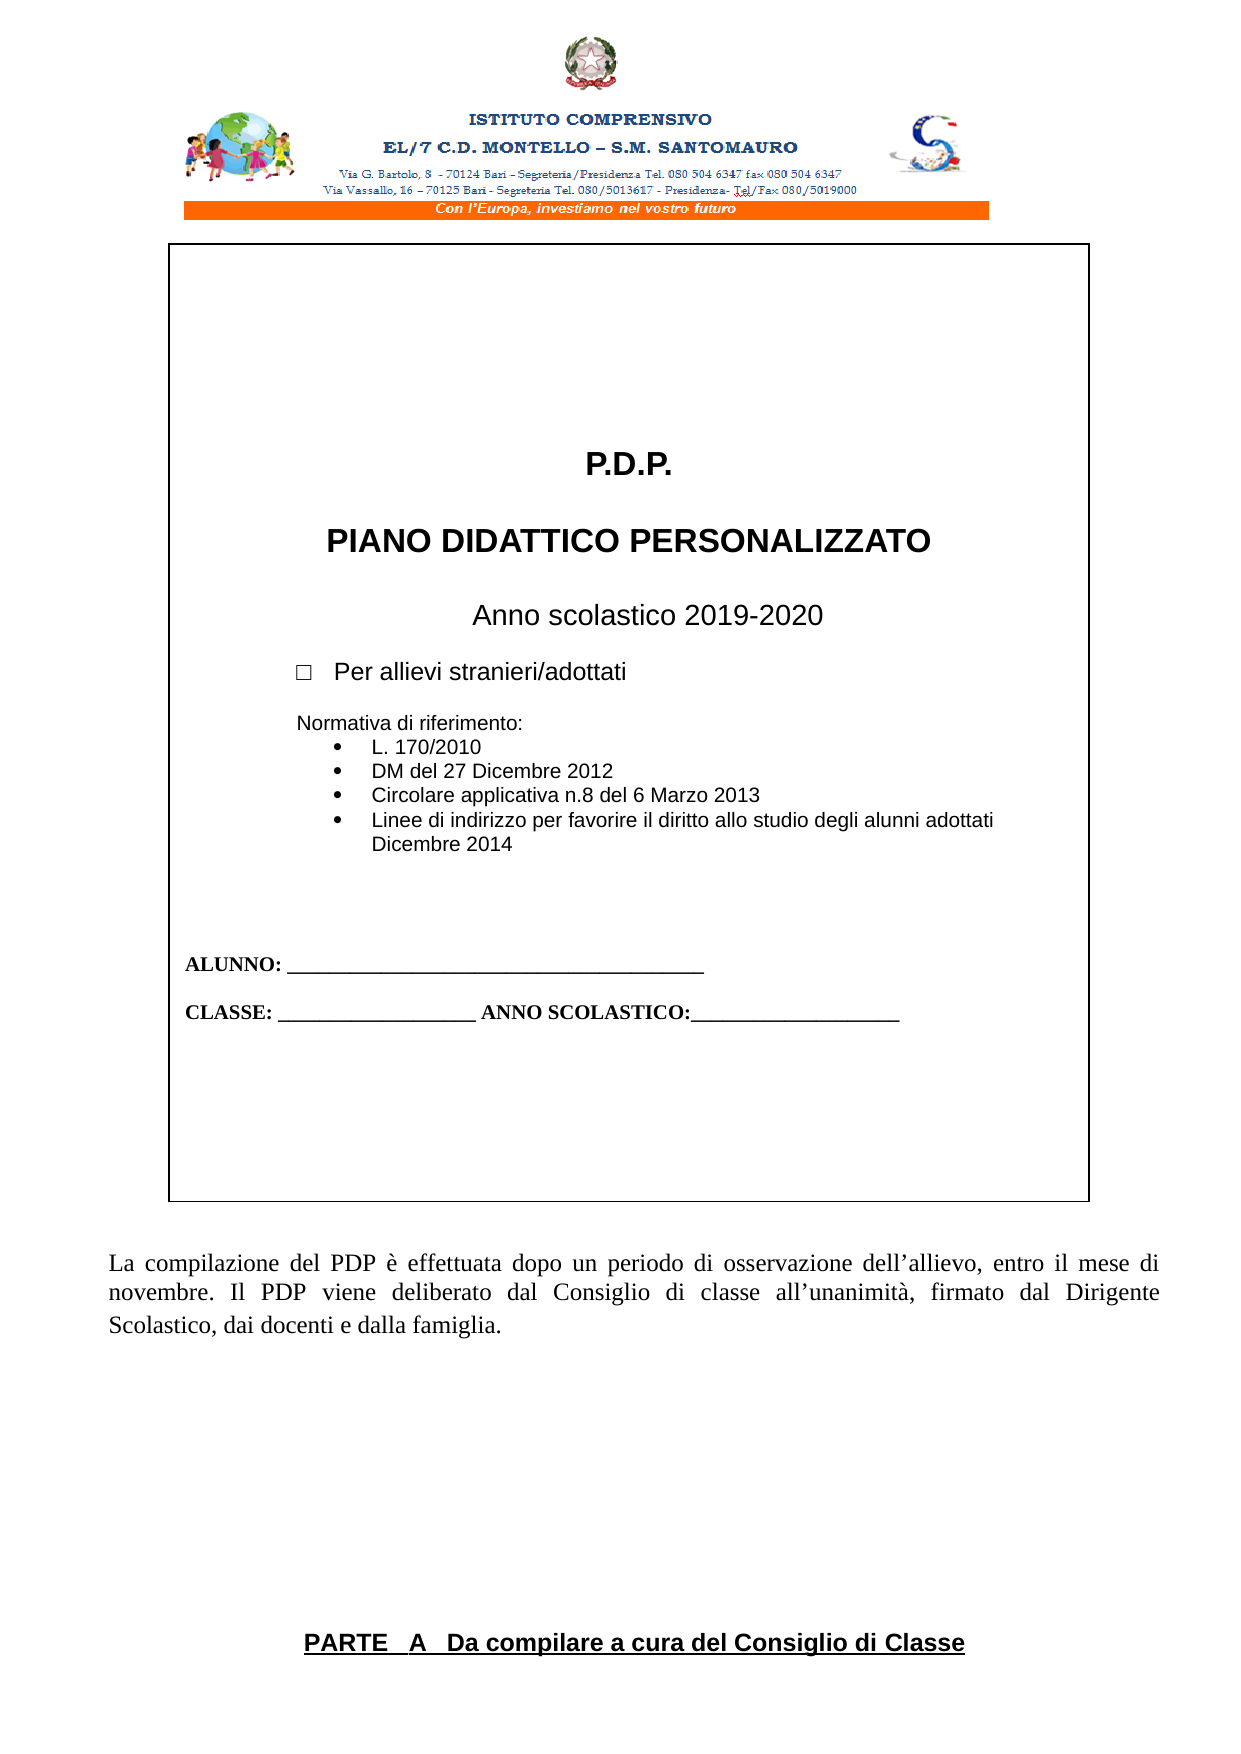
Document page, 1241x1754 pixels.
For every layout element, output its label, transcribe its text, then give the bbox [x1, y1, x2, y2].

text [170, 245, 1088, 1201]
text La compilazione del PDP è effettuata dopo un periodo di osservazione dell’allievo, entro il mese di novembre. Il PDP viene deliberato dal Consiglio di classe all’unanimità, firmato dal Dirigente Scolastico, dai docenti e dalla famiglia. [108, 1248, 1161, 1339]
text Anno scolastico 2019-2020 [222, 598, 1073, 632]
list L. 170/2010 [334, 735, 1073, 759]
list Per allievi stranieri/adottati [296, 657, 1073, 686]
list Linee di indirizzo per favorire il diritto allo studio degli alunni adottati Dicembre 2014 [334, 807, 1073, 855]
text ALUNNO: ________________________________________ [185, 952, 1073, 976]
list Circolare applicativa n.8 del 6 Marzo 2013 [334, 783, 1073, 807]
text PIANO DIDATTICO PERSONALIZZATO [185, 521, 1073, 559]
subtitle PARTE A Da compilare a cura del Consiglio di Classe [108, 1627, 1160, 1656]
text Normativa di riferimento: [296, 711, 1073, 735]
text CLASSE: ___________________ ANNO SCOLASTICO:____________________ [185, 1000, 1073, 1024]
text P.D.P. [185, 444, 1073, 483]
picture [164, 27, 1009, 226]
list DM del 27 Dicembre 2012 [334, 759, 1073, 783]
